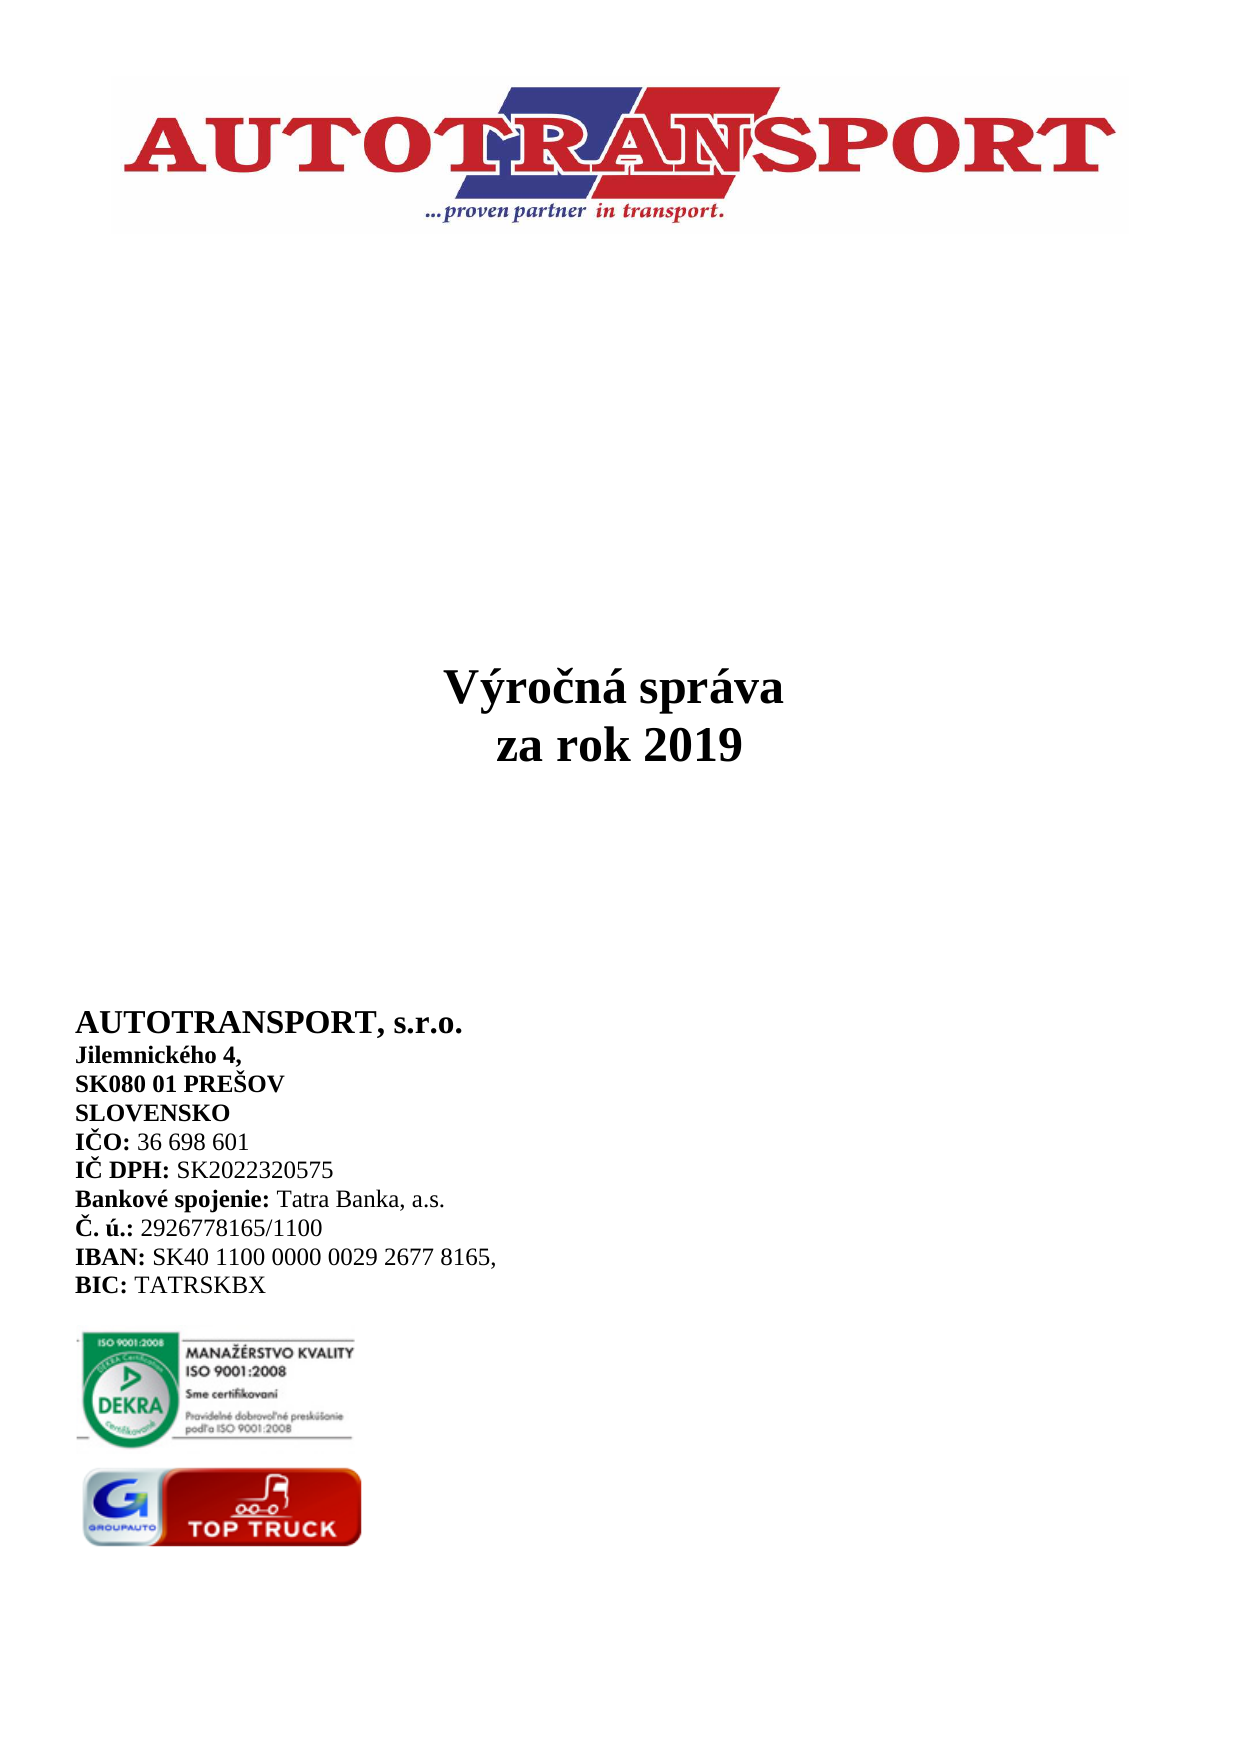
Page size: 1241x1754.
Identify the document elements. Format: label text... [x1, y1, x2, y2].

picture [76, 1463, 370, 1550]
text Výročná správa [75, 657, 1165, 714]
text AUTOTRANSPORT, s.r.o. [75, 1002, 1165, 1040]
text Jilemnického 4, [75, 1040, 1165, 1069]
picture [76, 1325, 355, 1454]
picture [111, 76, 1129, 234]
text IČO: 36 698 601 IČ DPH: SK2022320575 Bankové spojenie: Tatra Banka, a.s. Č. ú.: 2926778165/1100 IBAN: SK40 1100 0000 0029 2677 8165, BIC: TATRSKBX [75, 1127, 1165, 1299]
text SLOVENSKO [75, 1098, 1165, 1127]
text SK080 01 PREŠOV [75, 1069, 1165, 1098]
text za rok 2019 [75, 714, 1165, 772]
